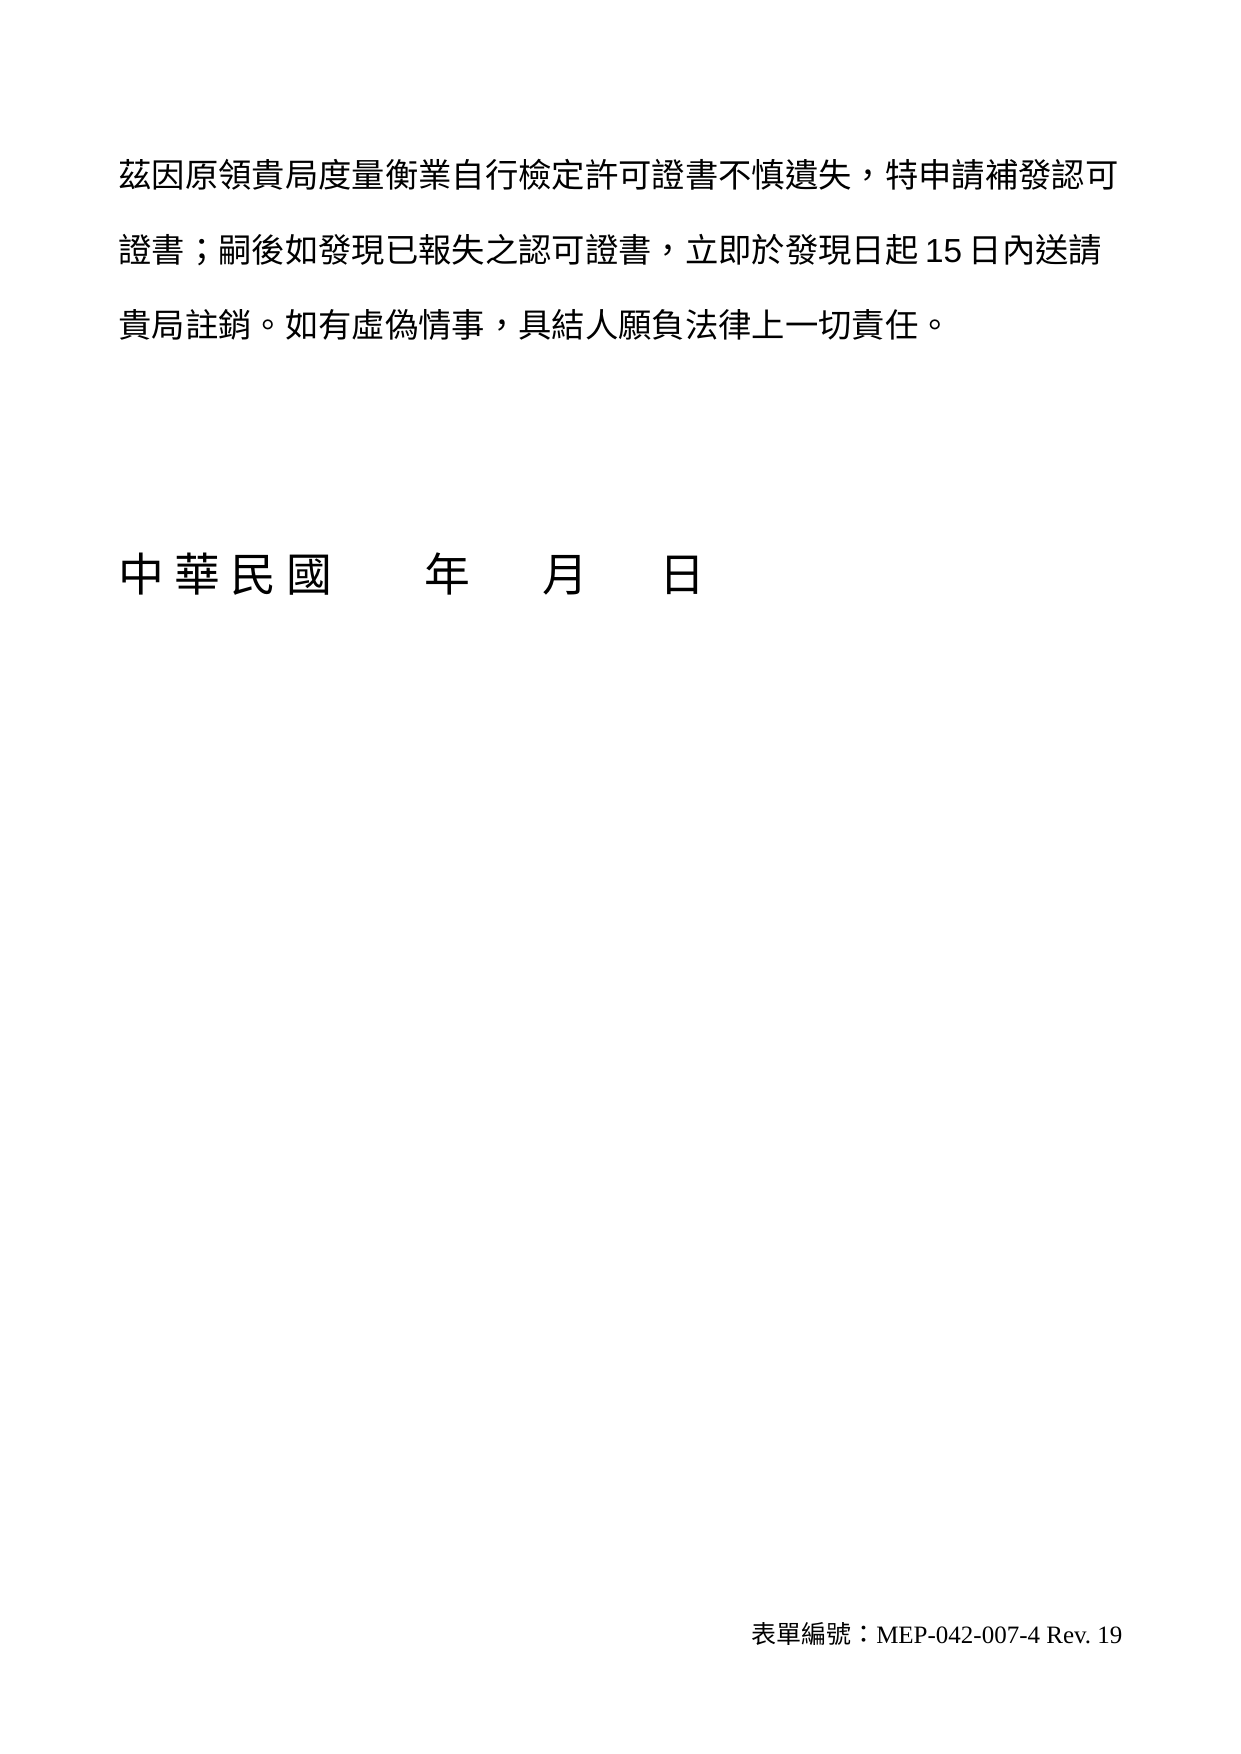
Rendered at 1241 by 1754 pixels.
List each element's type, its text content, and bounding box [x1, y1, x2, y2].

text 茲因原領貴局度量衡業自行檢定許可證書不慎遺失，特申請補發認可證書；嗣後如發現已報失之認可證書，立即於發現日起15日內送請 貴局註銷。如有虛偽情事，具結人願負法律上一切責任。 [118, 135, 1122, 360]
text 中 華 民 國 年 月 日 [118, 552, 1122, 602]
